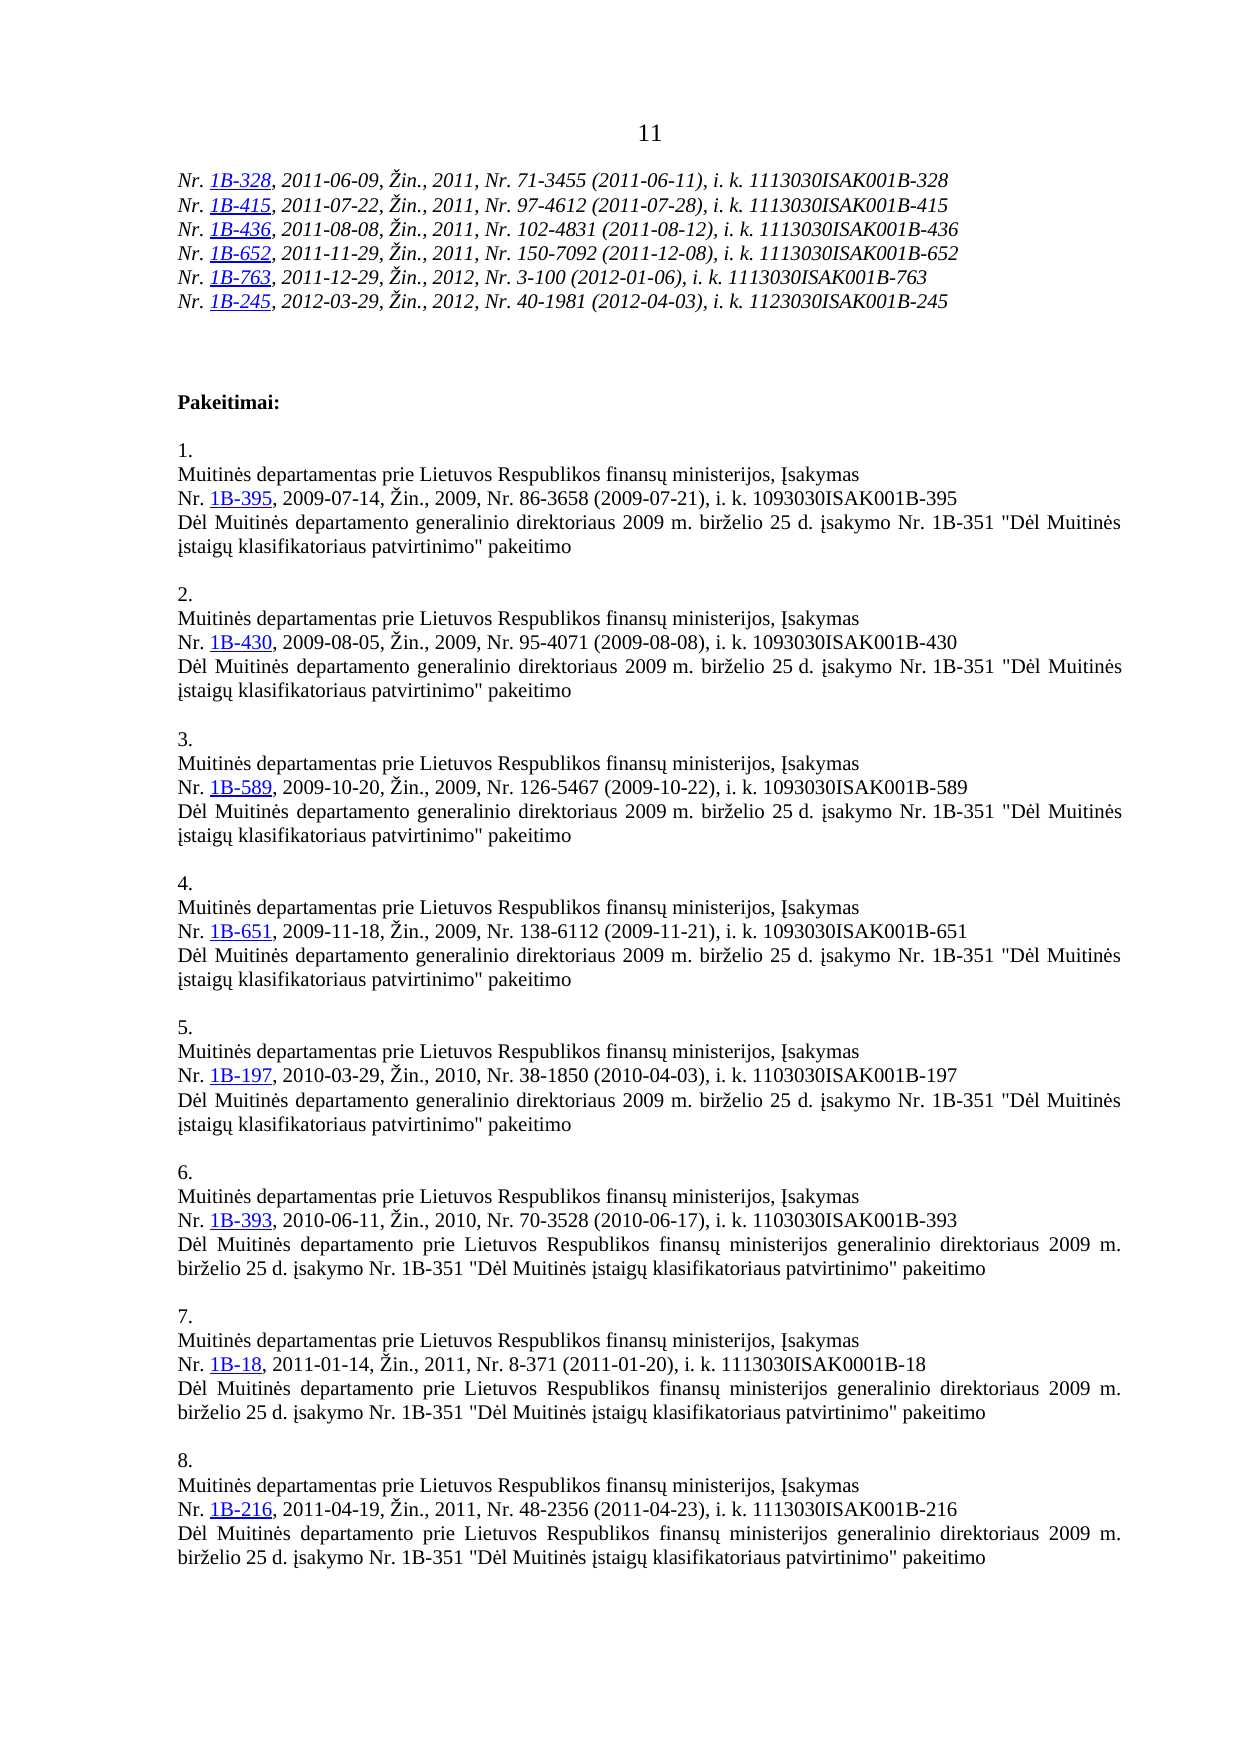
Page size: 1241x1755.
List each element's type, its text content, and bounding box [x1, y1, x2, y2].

text 8. [177, 1448, 1122, 1472]
text Muitinės departamentas prie Lietuvos Respublikos finansų ministerijos, Įsakymas [177, 751, 1122, 775]
text Nr. 1B-436, 2011-08-08, Žin., 2011, Nr. 102-4831 (2011-08-12), i. k. 1113030ISAK001B-436 [177, 217, 1122, 241]
text Dėl Muitinės departamento prie Lietuvos Respublikos finansų ministerijos generalinio direktoriaus 2009 m. birželio 25 d. įsakymo Nr. 1B-351 "Dėl Muitinės įstaigų klasifikatoriaus patvirtinimo" pakeitimo [177, 1521, 1122, 1569]
text Nr. 1B-245, 2012-03-29, Žin., 2012, Nr. 40-1981 (2012-04-03), i. k. 1123030ISAK001B-245 [177, 289, 1122, 313]
text Dėl Muitinės departamento prie Lietuvos Respublikos finansų ministerijos generalinio direktoriaus 2009 m. birželio 25 d. įsakymo Nr. 1B-351 "Dėl Muitinės įstaigų klasifikatoriaus patvirtinimo" pakeitimo [177, 1376, 1122, 1424]
text Dėl Muitinės departamento prie Lietuvos Respublikos finansų ministerijos generalinio direktoriaus 2009 m. birželio 25 d. įsakymo Nr. 1B-351 "Dėl Muitinės įstaigų klasifikatoriaus patvirtinimo" pakeitimo [177, 1232, 1122, 1280]
text Muitinės departamentas prie Lietuvos Respublikos finansų ministerijos, Įsakymas [177, 1184, 1122, 1208]
text Nr. 1B-18, 2011-01-14, Žin., 2011, Nr. 8-371 (2011-01-20), i. k. 1113030ISAK0001B-18 [177, 1352, 1122, 1376]
text 6. [177, 1160, 1122, 1184]
text Muitinės departamentas prie Lietuvos Respublikos finansų ministerijos, Įsakymas [177, 1472, 1122, 1497]
text Muitinės departamentas prie Lietuvos Respublikos finansų ministerijos, Įsakymas [177, 1328, 1122, 1352]
text Pakeitimai: [177, 390, 1122, 414]
text Nr. 1B-216, 2011-04-19, Žin., 2011, Nr. 48-2356 (2011-04-23), i. k. 1113030ISAK001B-216 [177, 1497, 1122, 1521]
text 2. [177, 582, 1122, 606]
text 5. [177, 1015, 1122, 1039]
text 1. [177, 438, 1122, 462]
text Muitinės departamentas prie Lietuvos Respublikos finansų ministerijos, Įsakymas [177, 895, 1122, 919]
text 3. [177, 727, 1122, 751]
text Nr. 1B-415, 2011-07-22, Žin., 2011, Nr. 97-4612 (2011-07-28), i. k. 1113030ISAK001B-415 [177, 192, 1122, 217]
text Nr. 1B-651, 2009-11-18, Žin., 2009, Nr. 138-6112 (2009-11-21), i. k. 1093030ISAK001B-651 [177, 919, 1122, 943]
text Nr. 1B-589, 2009-10-20, Žin., 2009, Nr. 126-5467 (2009-10-22), i. k. 1093030ISAK001B-589 [177, 775, 1122, 799]
text 7. [177, 1304, 1122, 1328]
text Nr. 1B-393, 2010-06-11, Žin., 2010, Nr. 70-3528 (2010-06-17), i. k. 1103030ISAK001B-393 [177, 1208, 1122, 1232]
text Nr. 1B-395, 2009-07-14, Žin., 2009, Nr. 86-3658 (2009-07-21), i. k. 1093030ISAK001B-395 [177, 486, 1122, 510]
text Nr. 1B-197, 2010-03-29, Žin., 2010, Nr. 38-1850 (2010-04-03), i. k. 1103030ISAK001B-197 [177, 1063, 1122, 1087]
text Dėl Muitinės departamento generalinio direktoriaus 2009 m. birželio 25 d. įsakymo Nr. 1B-351 "Dėl Muitinės įstaigų klasifikatoriaus patvirtinimo" pakeitimo [177, 654, 1122, 702]
text Dėl Muitinės departamento generalinio direktoriaus 2009 m. birželio 25 d. įsakymo Nr. 1B-351 "Dėl Muitinės įstaigų klasifikatoriaus patvirtinimo" pakeitimo [177, 1087, 1122, 1136]
text Nr. 1B-763, 2011-12-29, Žin., 2012, Nr. 3-100 (2012-01-06), i. k. 1113030ISAK001B-763 [177, 265, 1122, 289]
text Nr. 1B-328, 2011-06-09, Žin., 2011, Nr. 71-3455 (2011-06-11), i. k. 1113030ISAK001B-328 [177, 168, 1122, 192]
text Dėl Muitinės departamento generalinio direktoriaus 2009 m. birželio 25 d. įsakymo Nr. 1B-351 "Dėl Muitinės įstaigų klasifikatoriaus patvirtinimo" pakeitimo [177, 510, 1122, 558]
text Muitinės departamentas prie Lietuvos Respublikos finansų ministerijos, Įsakymas [177, 606, 1122, 630]
text 4. [177, 871, 1122, 895]
text Muitinės departamentas prie Lietuvos Respublikos finansų ministerijos, Įsakymas [177, 1039, 1122, 1063]
text Muitinės departamentas prie Lietuvos Respublikos finansų ministerijos, Įsakymas [177, 462, 1122, 486]
text Nr. 1B-430, 2009-08-05, Žin., 2009, Nr. 95-4071 (2009-08-08), i. k. 1093030ISAK001B-430 [177, 630, 1122, 654]
text Nr. 1B-652, 2011-11-29, Žin., 2011, Nr. 150-7092 (2011-12-08), i. k. 1113030ISAK001B-652 [177, 241, 1122, 265]
text Dėl Muitinės departamento generalinio direktoriaus 2009 m. birželio 25 d. įsakymo Nr. 1B-351 "Dėl Muitinės įstaigų klasifikatoriaus patvirtinimo" pakeitimo [177, 943, 1122, 991]
text Dėl Muitinės departamento generalinio direktoriaus 2009 m. birželio 25 d. įsakymo Nr. 1B-351 "Dėl Muitinės įstaigų klasifikatoriaus patvirtinimo" pakeitimo [177, 799, 1122, 847]
